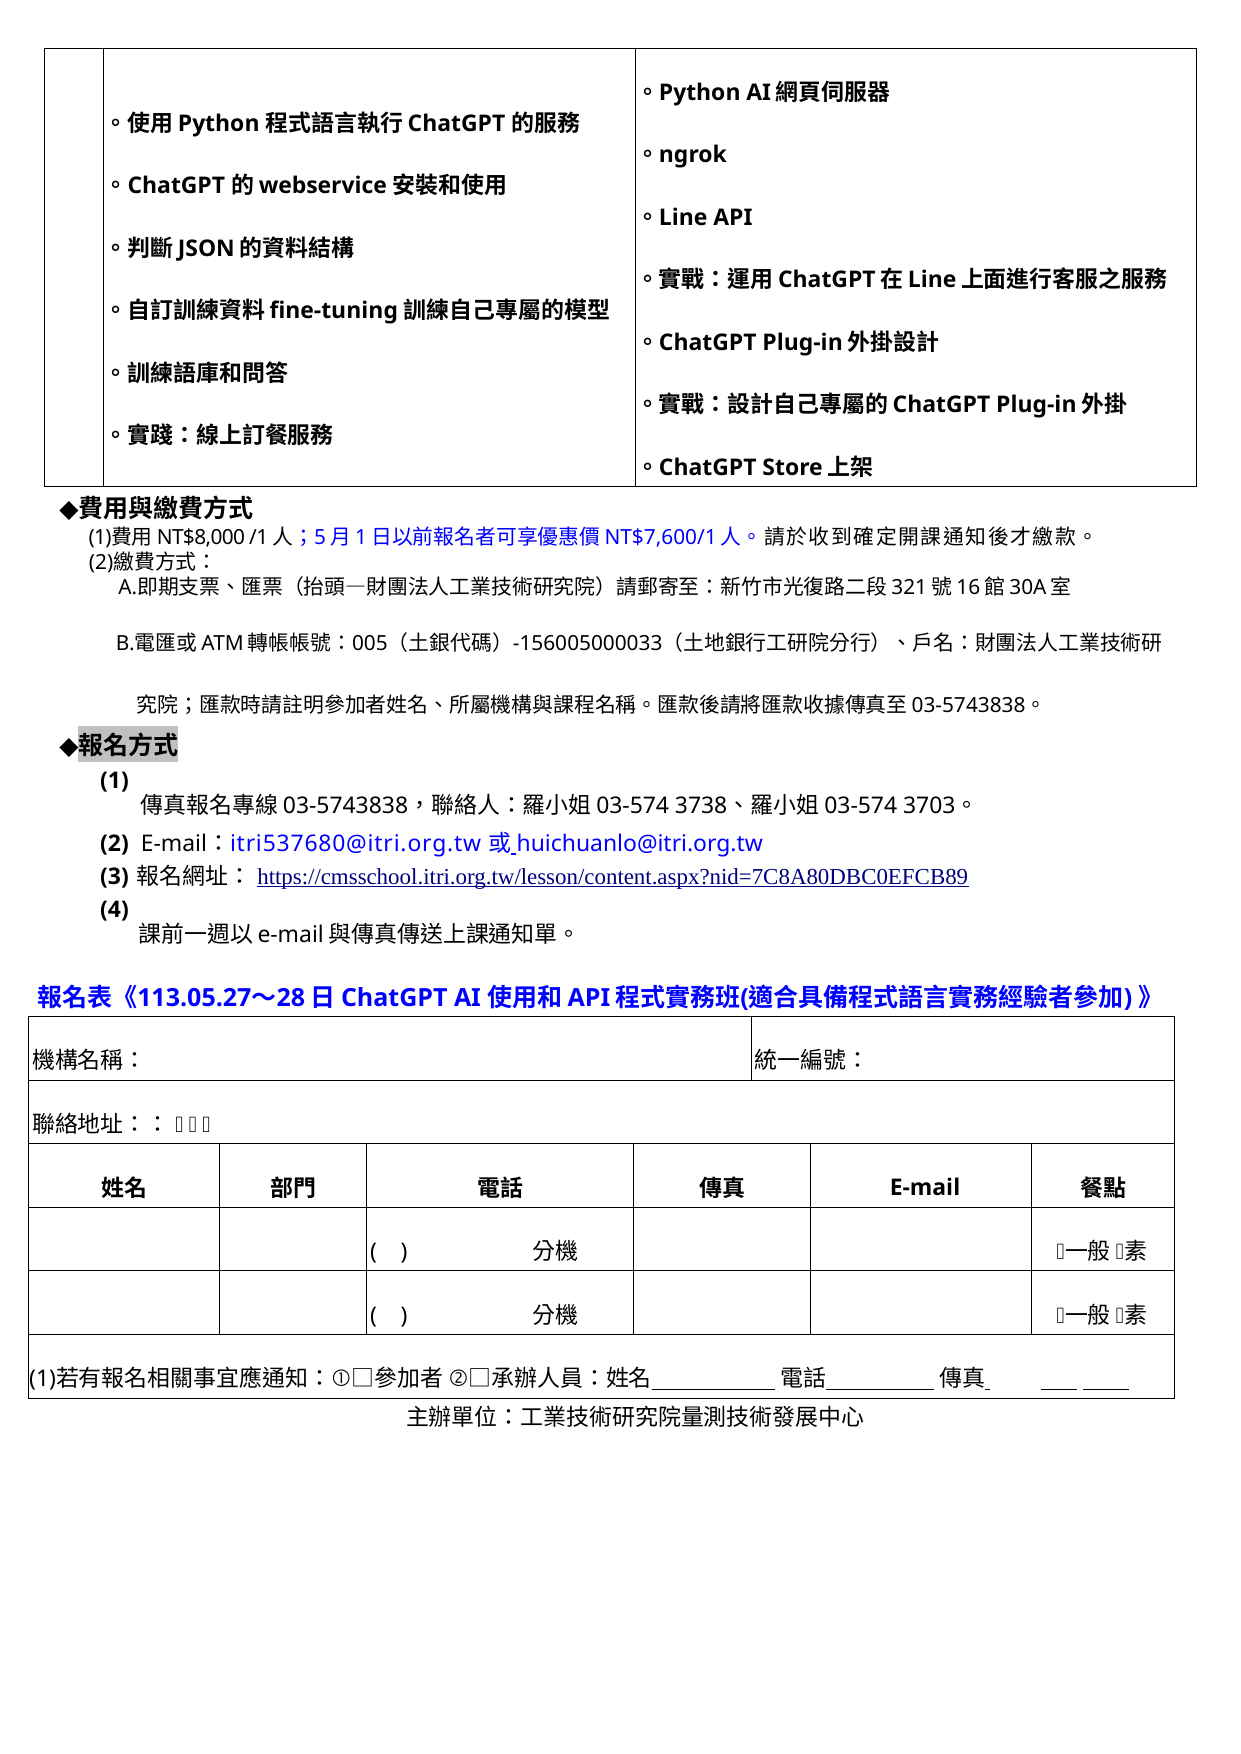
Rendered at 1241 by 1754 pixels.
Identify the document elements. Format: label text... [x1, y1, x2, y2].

list (1)費用NT$8,000 /1人；5月1日以前報名者可享優惠價NT$7,600/1人。請於收到確定開課通知後才繳款。 [88, 524, 1181, 549]
table_cell 聯絡地址：：    [29, 1081, 1174, 1143]
table_cell 。Python AI網頁伺服器 。ngrok 。Line API 。實戰：運用ChatGPT在Line上面進行客服之服務 。ChatGPT Plug-in外掛設計 。實戰：設計自己專屬的ChatGPT Plug-in外掛 。ChatGPT Store上架 [636, 49, 1196, 486]
text 主辦單位：工業技術研究院量測技術發展中心 [68, 1398, 1196, 1432]
table_cell [634, 1208, 810, 1270]
table_cell 。使用Python 程式語言執行ChatGPT 的服務 。ChatGPT 的webservice 安裝和使用 。判斷JSON的資料結構 。自訂訓練資料fine-tuning 訓練自己專屬的模型 。訓練語庫和問答 。實踐：線上訂餐服務 [104, 49, 635, 486]
table_cell 電話 [367, 1144, 633, 1207]
table_cell 課前一週以e-mail與傳真傳送上課通知單。 [129, 891, 1063, 954]
text ◆報名方式 [59, 724, 1181, 762]
table_header 傳真報名專線03-5743838，聯絡人：羅小姐03-574 3738、羅小姐 03-574 3703。 [129, 762, 1063, 824]
table_cell [634, 1271, 810, 1334]
table_cell [811, 1208, 1031, 1270]
table_cell [45, 49, 103, 486]
table_cell 餐點 [1032, 1144, 1174, 1207]
table_cell (3) [85, 858, 129, 891]
table_cell [220, 1271, 366, 1334]
table_cell (4) [85, 891, 129, 954]
table_cell ( ) 分機 [367, 1208, 633, 1270]
table_header 機構名稱： [29, 1017, 751, 1080]
table_cell E-mail：itri537680@itri.org.tw 或 huichuanlo@itri.org.tw [129, 825, 1063, 858]
table_cell [29, 1271, 219, 1334]
text 報名表《113.05.27〜28日 ChatGPT AI 使用和API程式實務班(適合具備程式語言實務經驗者參加) 》 [0, 954, 1181, 1016]
table_cell [811, 1271, 1031, 1334]
table_header 統一編號： [752, 1017, 1174, 1080]
text B.電匯或ATM轉帳帳號：005（土銀代碼）-156005000033（土地銀行工研院分行）、戶名：財團法人工業技術研究院；匯款時請註明參加者姓名、所屬機構與課程名稱。匯款後請將匯款收據傳真至03-5743838。 [116, 599, 1166, 724]
table_cell ( ) 分機 [367, 1271, 633, 1334]
table_cell (1)若有報名相關事宜應通知：□參加者 □承辦人員：姓名 電話 傳真 [29, 1335, 1174, 1397]
table_cell (2) [85, 825, 129, 858]
table_cell [29, 1208, 219, 1270]
table_cell [220, 1208, 366, 1270]
table_cell E-mail [811, 1144, 1031, 1207]
text ◆費用與繳費方式 [59, 487, 1122, 524]
table_header (1) [85, 762, 129, 824]
table_cell 一般 素 [1032, 1271, 1174, 1334]
table_cell 姓名 [29, 1144, 219, 1207]
table_cell 報名網址： https://cmsschool.itri.org.tw/lesson/content.aspx?nid=7C8A80DBC0EFCB89 [129, 858, 1063, 891]
text (2)繳費方式： [89, 549, 1166, 574]
table_cell 部門 [220, 1144, 366, 1207]
table_cell 一般 素 [1032, 1208, 1174, 1270]
text A.即期支票、匯票（抬頭—財團法人工業技術研究院）請郵寄至：新竹市光復路二段321號16館30A室 [118, 574, 1166, 599]
table_cell 傳真 [634, 1144, 810, 1207]
